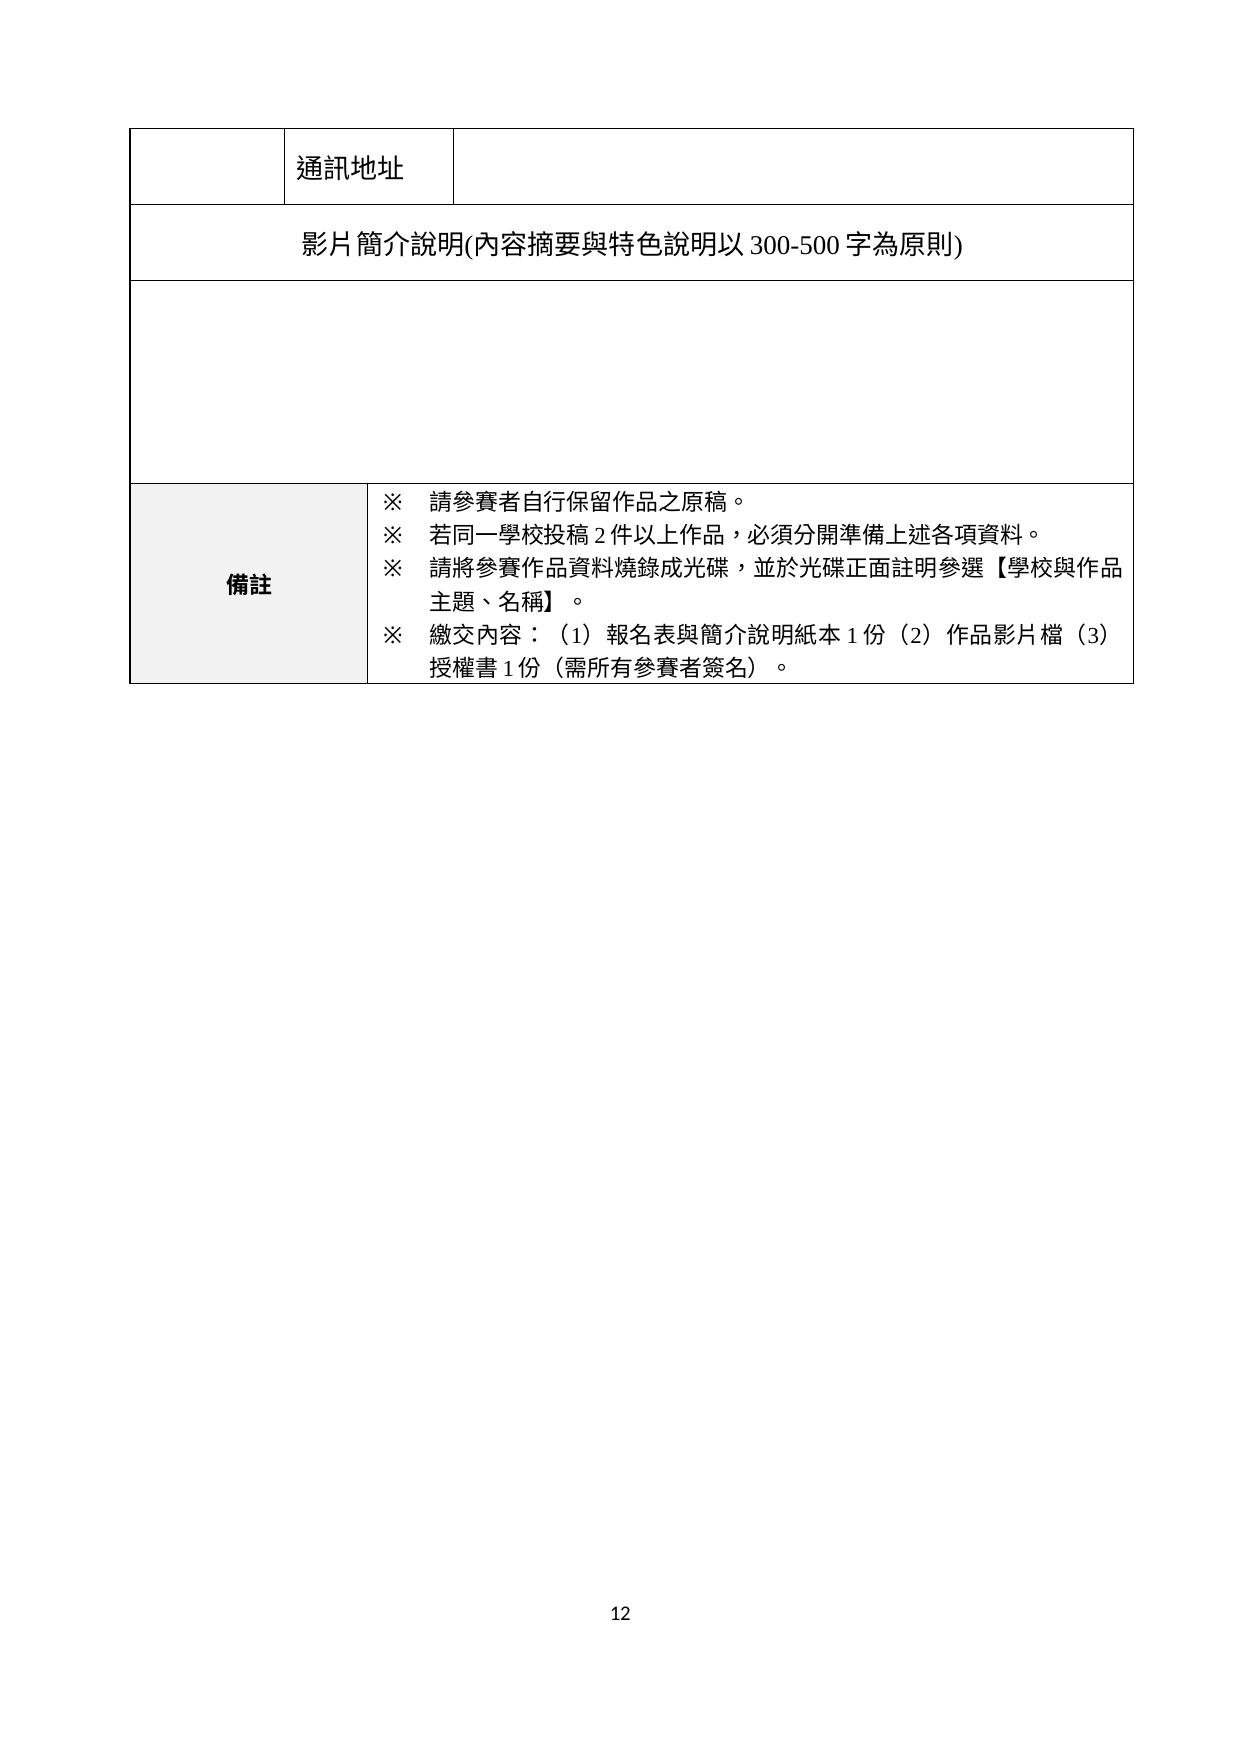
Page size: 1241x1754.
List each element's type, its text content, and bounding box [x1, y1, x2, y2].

table_cell 請參賽者自行保留作品之原稿。 若同一學校投稿2件以上作品，必須分開準備上述各項資料。 請將參賽作品資料燒錄成光碟，並於光碟正面註明參選【學校與作品主題、名稱】。 繳交內容：（1）報名表與簡介說明紙本1份（2）作品影片檔（3）授權書1份（需所有參賽者簽名）。 [368, 484, 1133, 683]
table_cell [454, 129, 1133, 204]
table_cell 通訊地址 [285, 129, 453, 204]
table_cell 影片簡介說明(內容摘要與特色說明以300-500字為原則) [131, 205, 1133, 280]
table_cell [131, 281, 1133, 482]
table_cell 備註 [131, 484, 367, 683]
table_cell [131, 129, 284, 204]
